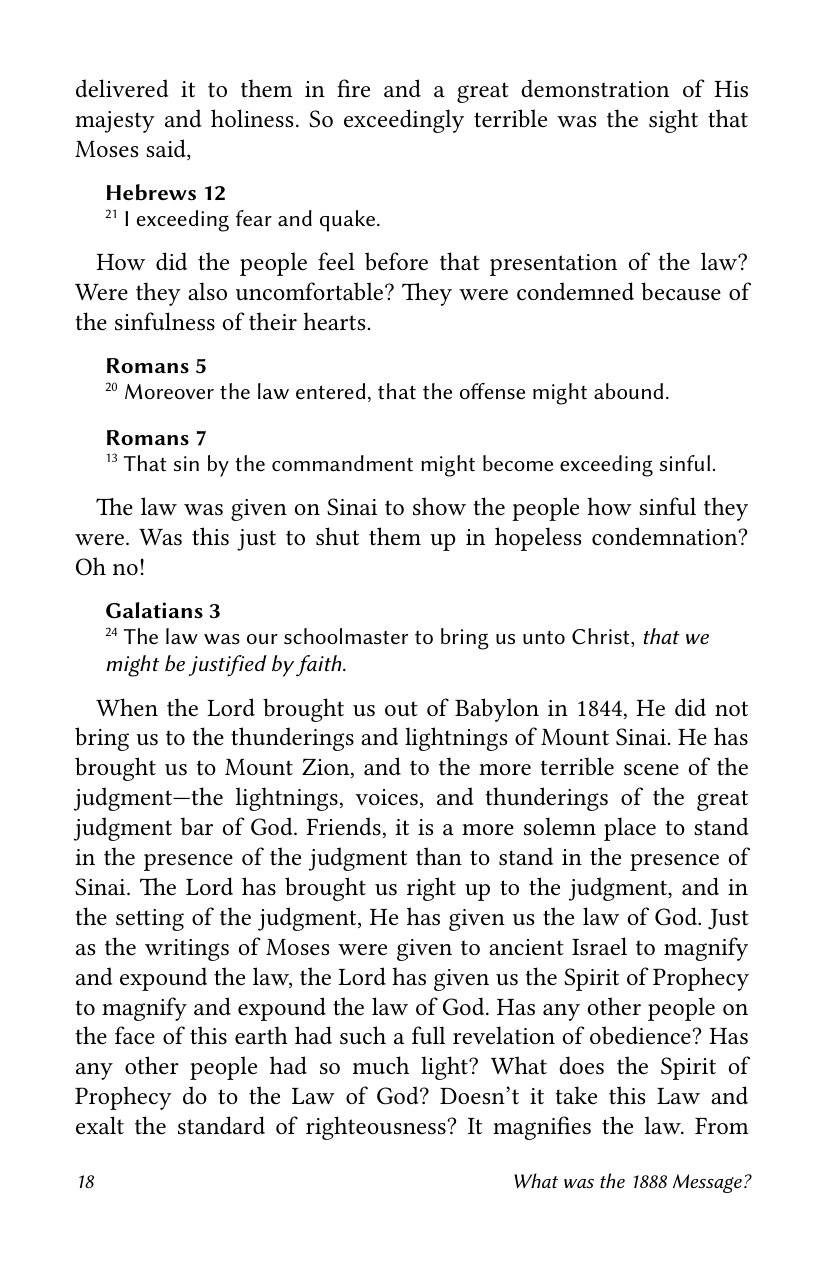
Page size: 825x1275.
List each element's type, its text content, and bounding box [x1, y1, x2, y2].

text delivered it to them in fire and a great demonstration of His majesty and holiness. So exceedingly terrible was the sight that Moses said, [75, 75, 750, 163]
text Romans 7 [105, 424, 750, 451]
text The law was given on Sinai to show the people how sinful they were. Was this just to shut them up in hopeless condemnation? Oh no! [75, 493, 750, 581]
text 24 The law was our schoolmaster to bring us unto Christ, that we might be justified by faith. [105, 624, 720, 677]
text Romans 5 [105, 353, 750, 379]
text How did the people feel before that presentation of the law? Were they also uncomfortable? They were condemned because of the sinfulness of their hearts. [75, 248, 750, 337]
text 20 Moreover the law entered, that the offense might abound. [105, 379, 720, 405]
text 21 I exceeding fear and quake. [105, 206, 720, 232]
text 13 That sin by the commandment might become exceeding sinful. [105, 451, 720, 477]
text Galatians 3 [105, 598, 750, 624]
text Hebrews 12 [105, 180, 750, 206]
text When the Lord brought us out of Babylon in 1844, He did not bring us to the thunderings and lightnings of Mount Sinai. He has brought us to Mount Zion, and to the more terrible scene of the judgment—the lightnings, voices, and thunderings of the great judgment bar of God. Friends, it is a more solemn place to stand in the presence of the judgment than to stand in the presence of Sinai. The Lord has brought us right up to the judgment, and in the setting of the judgment, He has given us the law of God. Just as the writings of Moses were given to ancient Israel to magnify and expound the law, the Lord has given us the Spirit of Prophecy to magnify and expound the law of God. Has any other people on the face of this earth had such a full revelation of obedience? Has any other people had so much light? What does the Spirit of Prophecy do to the Law of God? Doesn’t it take this Law and exalt the standard of righteousness? It magnifies the law. From [75, 693, 750, 1141]
